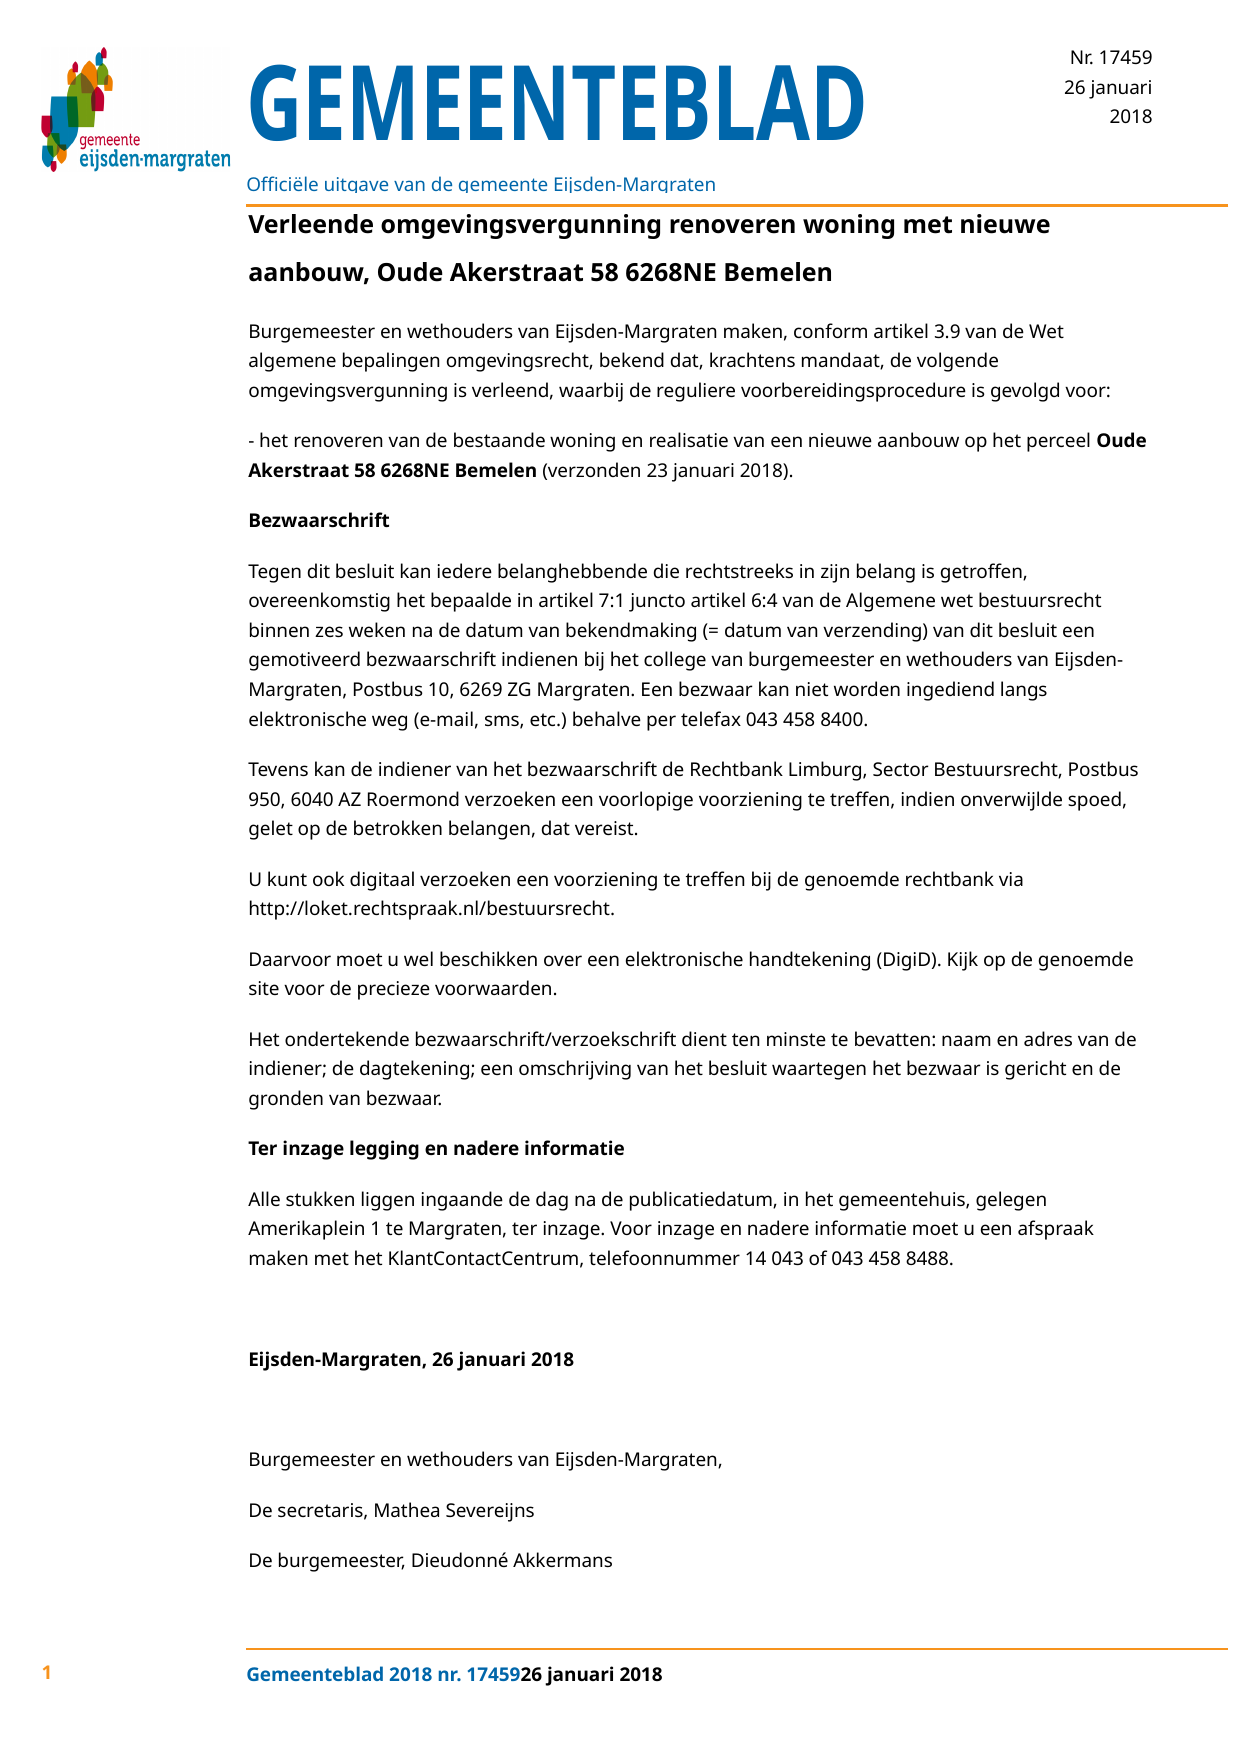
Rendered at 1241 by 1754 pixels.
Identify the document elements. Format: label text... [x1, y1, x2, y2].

text Daarvoor moet u wel beschikken over een elektronische handtekening (DigiD). Kijk op de genoemde site voor de precieze voorwaarden. [248, 946, 1152, 1001]
text Verleende omgevingsvergunning renoveren woning met nieuwe aanbouw, Oude Akerstraat 58 6268NE Bemelen [248, 207, 1152, 288]
text Het ondertekende bezwaarschrift/verzoekschrift dient ten minste te bevatten: naam en adres van de indiener; de dagtekening; een omschrijving van het besluit waartegen het bezwaar is gericht en de gronden van bezwaar. [248, 1026, 1152, 1111]
text Ter inzage legging en nadere informatie [248, 1135, 1152, 1161]
text Burgemeester en wethouders van Eijsden-Margraten maken, conform artikel 3.9 van de Wet algemene bepalingen omgevingsrecht, bekend dat, krachtens mandaat, de volgende omgevingsvergunning is verleend, waarbij de reguliere voorbereidingsprocedure is gevolgd voor: [248, 318, 1152, 403]
text De secretaris, Mathea Severeijns [248, 1497, 1152, 1523]
text - het renoveren van de bestaande woning en realisatie van een nieuwe aanbouw op het perceel Oude Akerstraat 58 6268NE Bemelen (verzonden 23 januari 2018). [248, 427, 1152, 483]
text Alle stukken liggen ingaande de dag na de publicatiedatum, in het gemeentehuis, gelegen Amerikaplein 1 te Margraten, ter inzage. Voor inzage en nadere informatie moet u een afspraak maken met het KlantContactCentrum, telefoonnummer 14 043 of 043 458 8488. [248, 1186, 1152, 1271]
text Bezwaarschrift [248, 507, 1152, 533]
text De burgemeester, Dieudonné Akkermans [248, 1547, 1152, 1573]
text Tegen dit besluit kan iedere belanghebbende die rechtstreeks in zijn belang is getroffen, overeenkomstig het bepaalde in artikel 7:1 juncto artikel 6:4 van de Algemene wet bestuursrecht binnen zes weken na de datum van bekendmaking (= datum van verzending) van dit besluit een gemotiveerd bezwaarschrift indienen bij het college van burgemeester en wethouders van Eijsden-Margraten, Postbus 10, 6269 ZG Margraten. Een bezwaar kan niet worden ingediend langs elektronische weg (e-mail, sms, etc.) behalve per telefax 043 458 8400. [248, 558, 1152, 732]
text Eijsden-Margraten, 26 januari 2018 [248, 1346, 1152, 1372]
text Tevens kan de indiener van het bezwaarschrift de Rechtbank Limburg, Sector Bestuursrecht, Postbus 950, 6040 AZ Roermond verzoeken een voorlopige voorziening te treffen, indien onverwijlde spoed, gelet op de betrokken belangen, dat vereist. [248, 756, 1152, 841]
text Burgemeester en wethouders van Eijsden-Margraten, [248, 1447, 1152, 1472]
picture [41, 47, 231, 172]
text U kunt ook digitaal verzoeken een voorziening te treffen bij de genoemde rechtbank via http://loket.rechtspraak.nl/bestuursrecht. [248, 866, 1152, 921]
